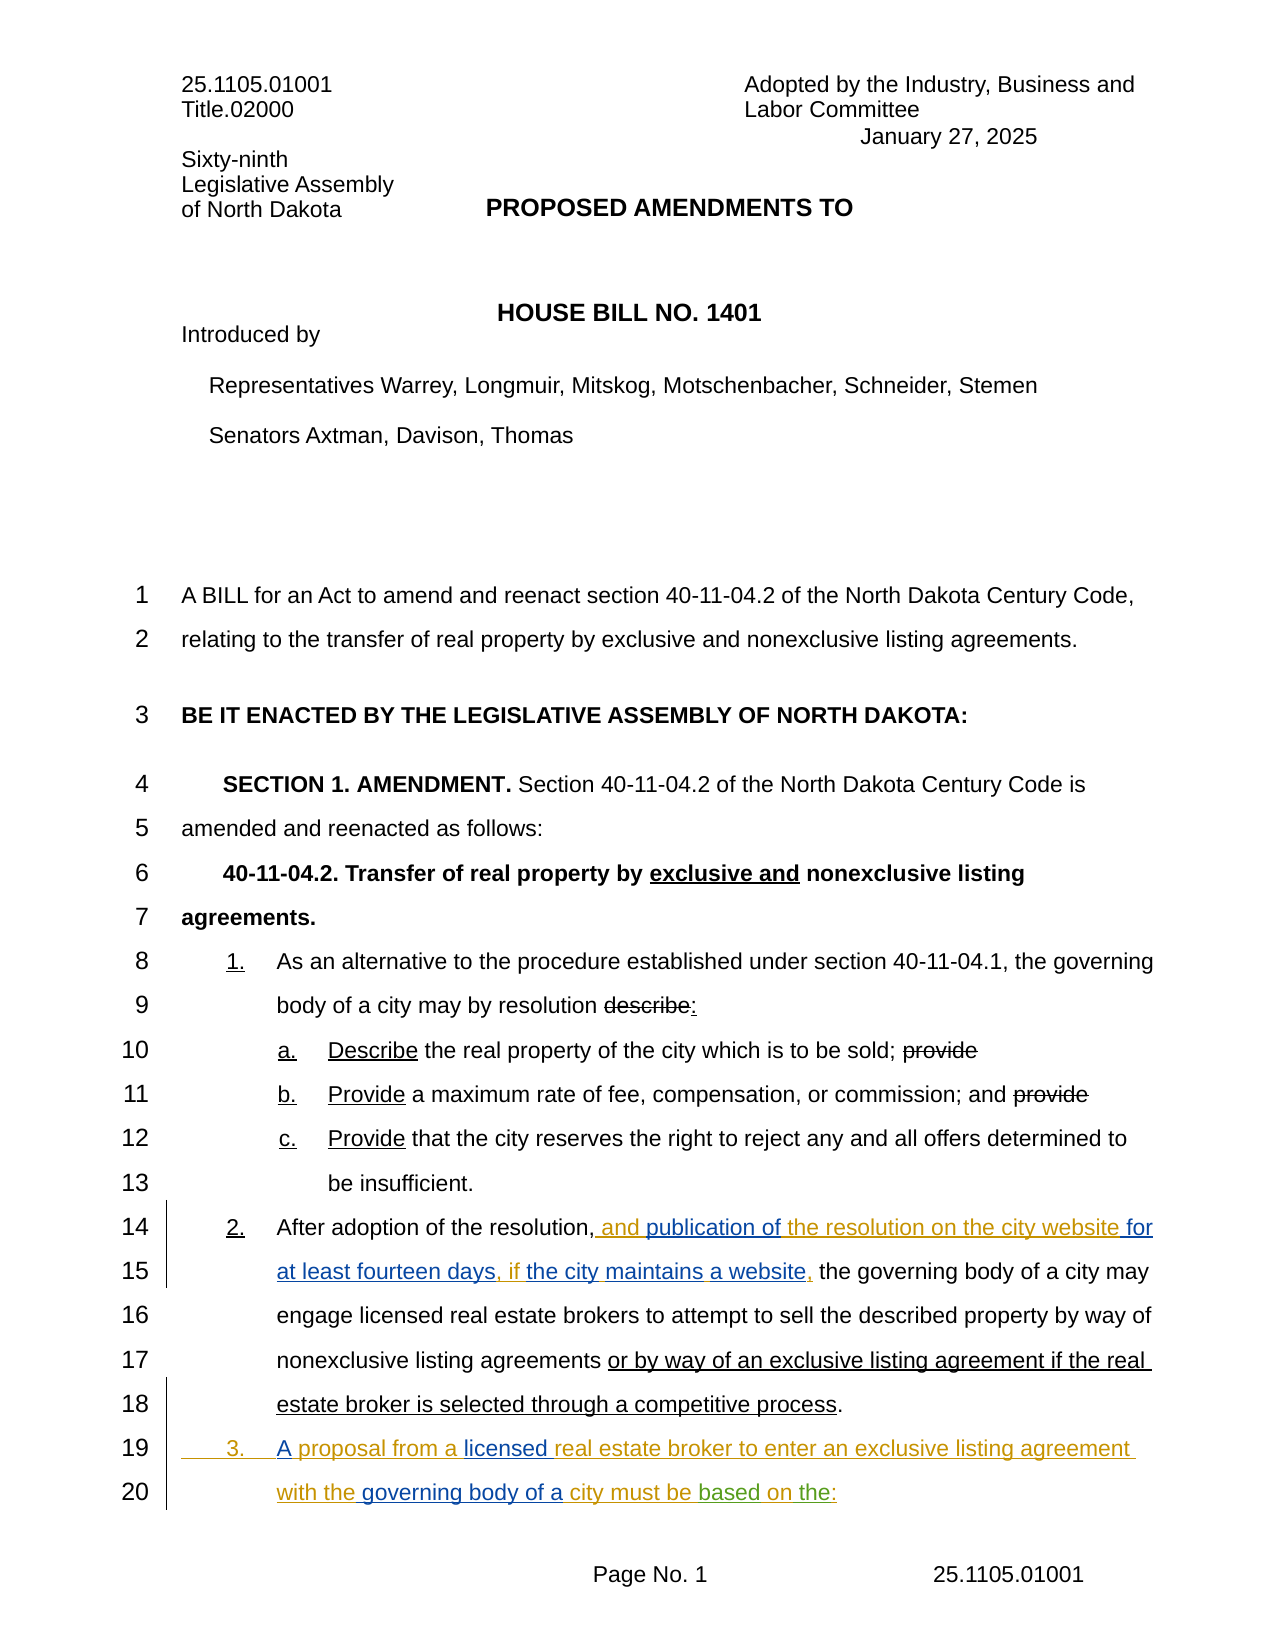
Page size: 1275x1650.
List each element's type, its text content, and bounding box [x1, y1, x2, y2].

text 3. A proposal from a licensed real estate broker to enter an exclusive listing agreement with the governing body of a city must be based on the: [181, 1421, 1154, 1510]
text c. Provide that the city reserves the right to reject any and all offers determined to be insufficient. [181, 1111, 1154, 1200]
text Legislative Assembly [181, 173, 1154, 198]
text Representatives Warrey, Longmuir, Mitskog, Motschenbacher, Schneider, Stemen [208, 375, 1154, 398]
text 2. After adoption of the resolution, and publication of the resolution on the city website for at least fourteen days, if the city maintains a website, the governing body of a city may engage licensed real estate brokers to attempt to sell the described property by way of nonexclusive listing agreements or by way of an exclusive listing agreement if the real estate broker is selected through a competitive process. [181, 1200, 1154, 1421]
text Introduced by [181, 323, 1154, 348]
text b. Provide a maximum rate of fee, compensation, or commission; and provide [181, 1067, 1154, 1111]
table_header 25.1105.01001 Title.02000 [181, 73, 744, 123]
text Senators Axtman, Davison, Thomas [208, 425, 1154, 448]
text BE IT ENACTED BY THE LEGISLATIVE ASSEMBLY OF NORTH DAKOTA: [181, 688, 1154, 732]
title A BILL for an Act to amend and reenact section 40‑11‑04.2 of the North Dakota Century Code, relating to the transfer of real property by exclusive and nonexclusive listing agreements. [181, 568, 1154, 657]
subtitle 40‑11‑04.2. Transfer of real property by exclusive and nonexclusive listing agreements. [181, 846, 1154, 934]
table_cell Sixty-ninth [181, 123, 744, 173]
text 1. As an alternative to the procedure established under section 40‑11‑04.1, the governing body of a city may by resolution describe: [181, 934, 1154, 1023]
text SECTION 1. AMENDMENT. Section 40‑11‑04.2 of the North Dakota Century Code is amended and reenacted as follows: [181, 757, 1154, 846]
title PROPOSED AMENDMENTS TO [486, 192, 872, 221]
table_cell January 27, 2025 [744, 123, 1153, 173]
title House BILL NO. 1401 [490, 297, 762, 326]
table_header Adopted by the Industry, Business and Labor Committee [744, 73, 1153, 123]
text a. Describe the real property of the city which is to be sold; provide [181, 1023, 1154, 1067]
text of North Dakota [181, 198, 1154, 223]
